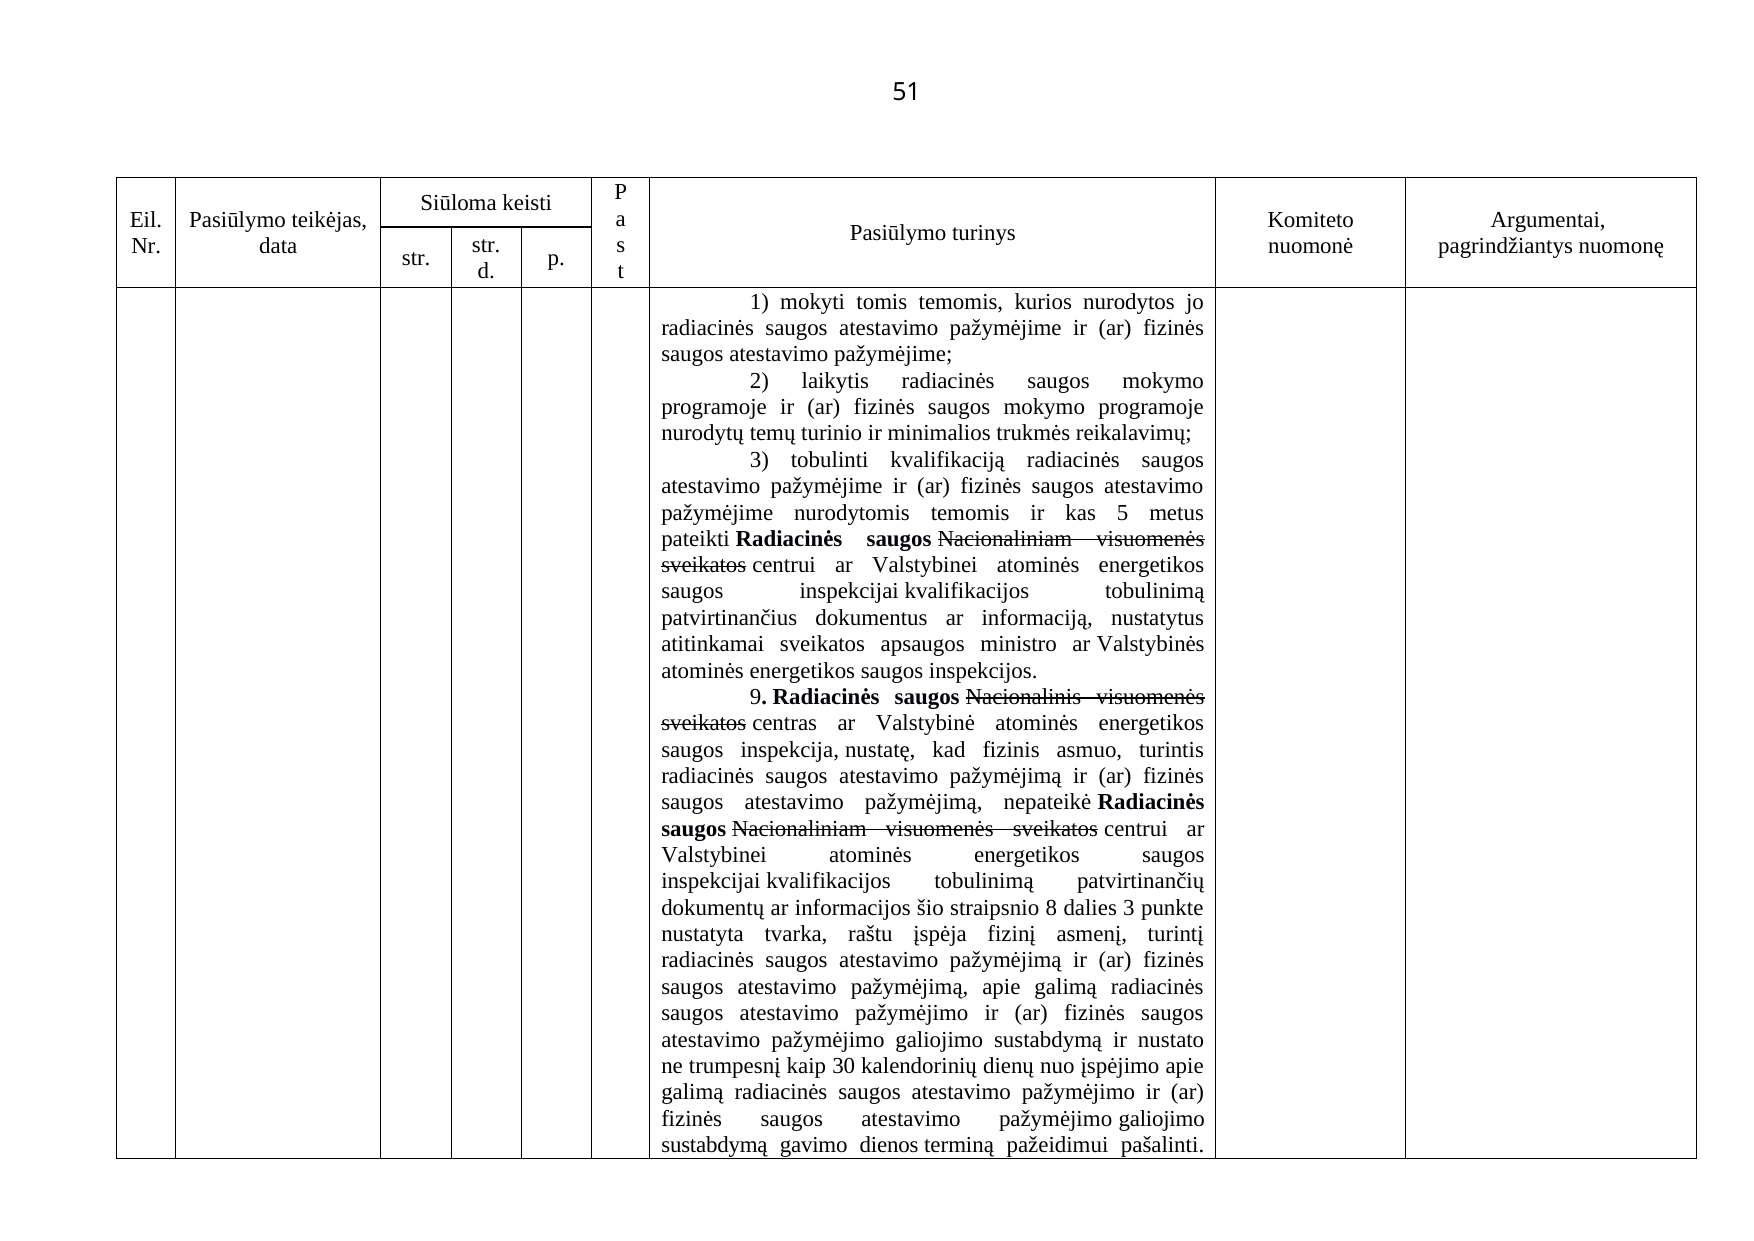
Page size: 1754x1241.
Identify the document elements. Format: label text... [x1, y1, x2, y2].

table_header Pasiūlymo teikėjas, data [176, 178, 380, 287]
table_cell p. [522, 228, 591, 287]
table_cell str. [381, 228, 451, 287]
table_header Eil. Nr. [117, 178, 175, 287]
table_cell [1406, 288, 1696, 1157]
table_cell [592, 288, 649, 1157]
table_cell [176, 288, 380, 1157]
table_cell [522, 288, 591, 1157]
table_header Komiteto nuomonė [1216, 178, 1405, 287]
table_cell [117, 288, 175, 1157]
table_cell [1216, 288, 1405, 1157]
table_header Siūloma keisti [381, 178, 591, 226]
table_cell [381, 288, 451, 1157]
table_header Pastabos [592, 178, 649, 287]
table_cell str. d. [452, 228, 521, 287]
table_header Pasiūlymo turinys [650, 178, 1215, 287]
table_cell [452, 288, 521, 1157]
table_header Argumentai, pagrindžiantys nuomonę [1406, 178, 1696, 287]
